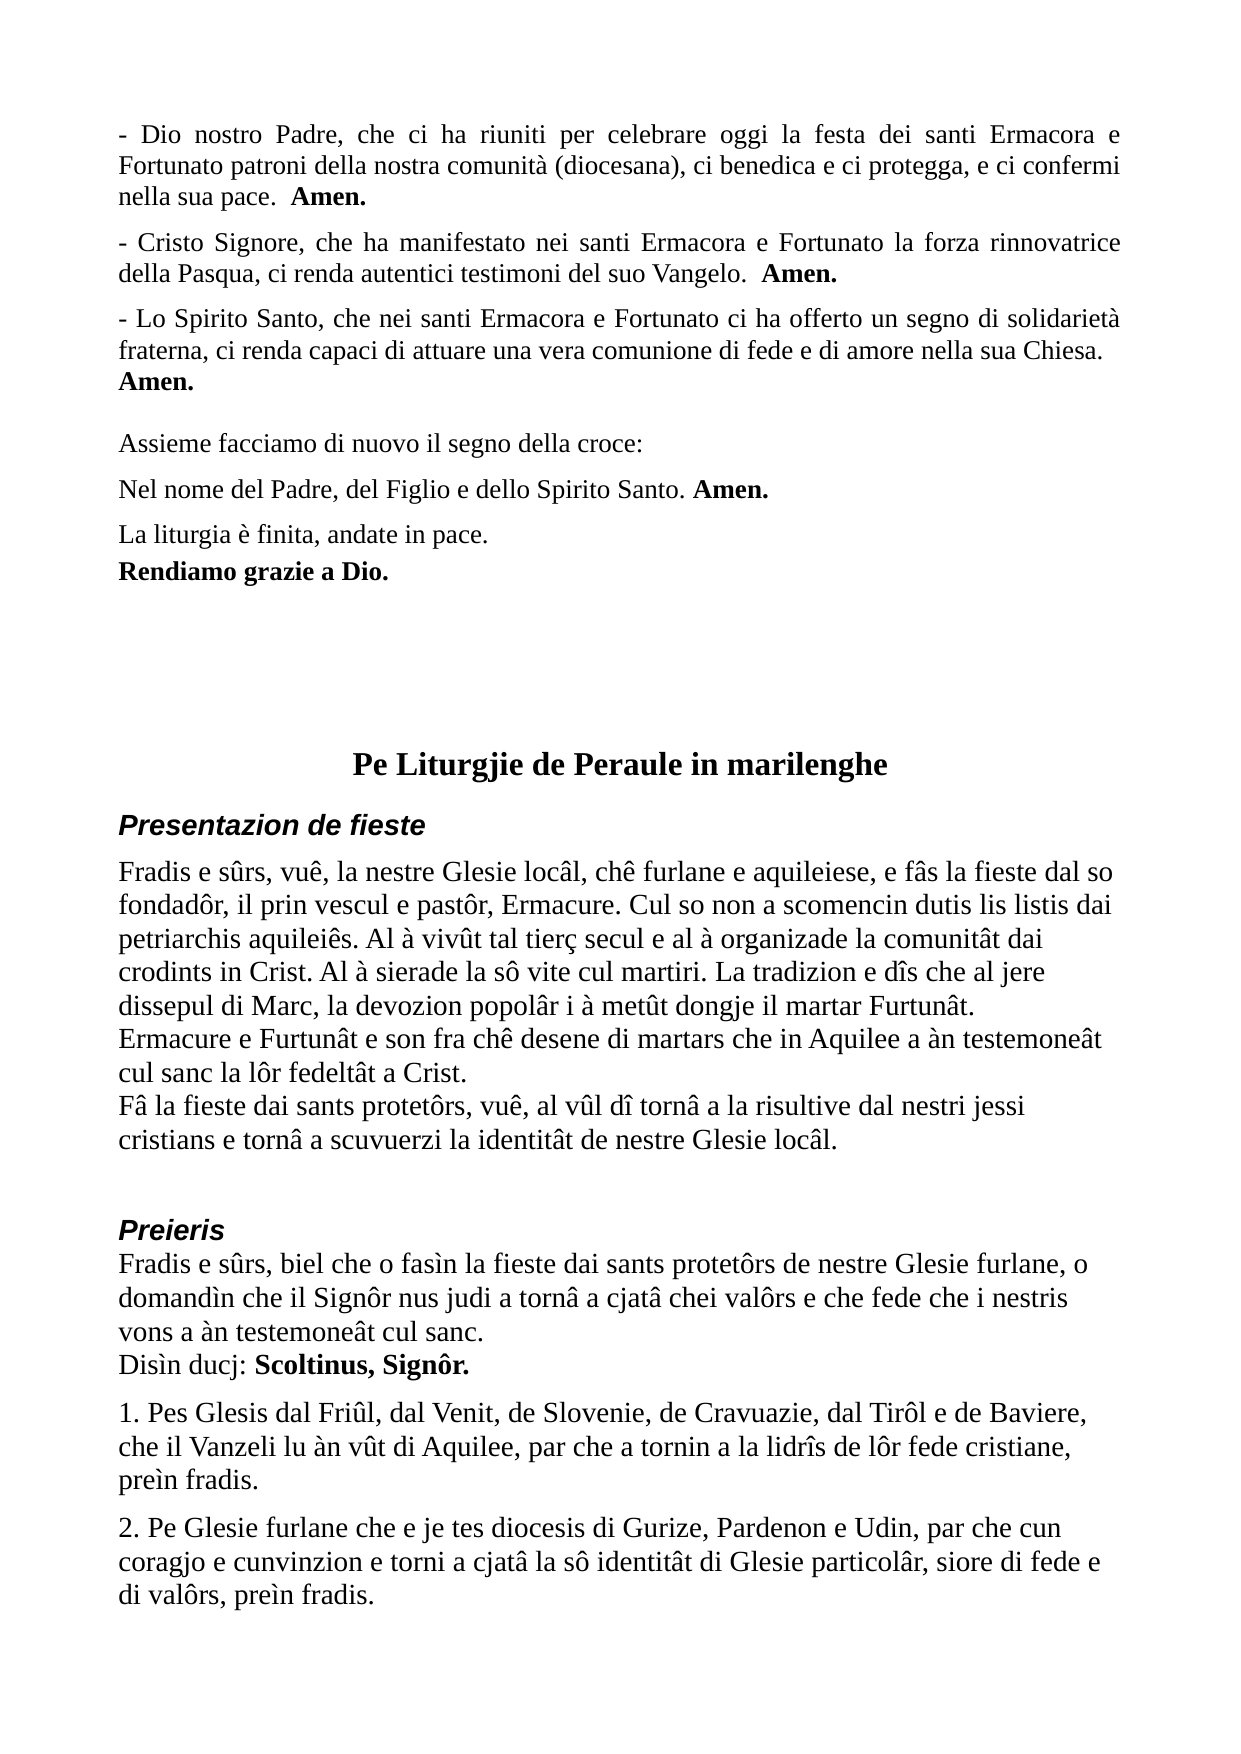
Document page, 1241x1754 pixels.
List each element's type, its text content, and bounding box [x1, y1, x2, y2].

text 2. Pe Glesie furlane che e je tes diocesis di Gurize, Pardenon e Udin, par che cun coragjo e cunvinzion e torni a cjatâ la sô identitât di Glesie particolâr, siore di fede e di valôrs, preìn fradis. [118, 1510, 1122, 1611]
text Nel nome del Padre, del Figlio e dello Spirito Santo. Amen. [118, 473, 1122, 504]
text La liturgia è finita, andate in pace. [118, 518, 1122, 549]
text Assieme facciamo di nuovo il segno della croce: [118, 427, 1122, 458]
text 1. Pes Glesis dal Friûl, dal Venit, de Slovenie, de Cravuazie, dal Tirôl e de Baviere, che il Vanzeli lu àn vût di Aquilee, par che a tornin a la lidrîs de lôr fede cristiane, [118, 1395, 1122, 1462]
text Rendiamo grazie a Dio. [118, 555, 1122, 586]
text Amen. [118, 365, 1122, 396]
text preìn fradis. [118, 1462, 1122, 1496]
text Fradis e sûrs, vuê, la nestre Glesie locâl, chê furlane e aquileiese, e fâs la fieste dal so fondadôr, il prin vescul e pastôr, Ermacure. Cul so non a scomencin dutis lis listis dai petriarchis aquileiês. Al à vivût tal tierç secul e al à organizade la comunitât dai crodints in Crist. Al à sierade la sô vite cul martiri. La tradizion e dîs che al jere dissepul di Marc, la devozion popolâr i à metût dongje il martar Furtunât. [118, 854, 1122, 1021]
text Fâ la fieste dai sants protetôrs, vuê, al vûl dî tornâ a la risultive dal nestri jessi cristians e tornâ a scuvuerzi la identitât de nestre Glesie locâl. [118, 1088, 1122, 1156]
text - Cristo Signore, che ha manifestato nei santi Ermacora e Fortunato la forza rinnovatrice della Pasqua, ci renda autentici testimoni del suo Vangelo. Amen. [118, 226, 1122, 288]
text Fradis e sûrs, biel che o fasìn la fieste dai sants protetôrs de nestre Glesie furlane, o domandìn che il Signôr nus judi a tornâ a cjatâ chei valôrs e che fede che i nestris vons a àn testemoneât cul sanc. [118, 1247, 1122, 1347]
text Pe Liturgjie de Peraule in marilenghe [118, 744, 1122, 783]
text - Dio nostro Padre, che ci ha riuniti per celebrare oggi la festa dei santi Ermacora e Fortunato patroni della nostra comunità (diocesana), ci benedica e ci protegga, e ci confermi nella sua pace. Amen. [118, 118, 1122, 212]
text - Lo Spirito Santo, che nei santi Ermacora e Fortunato ci ha offerto un segno di solidarietà fraterna, ci renda capaci di attuare una vera comunione di fede e di amore nella sua Chiesa. [118, 303, 1122, 365]
text Ermacure e Furtunât e son fra chê desene di martars che in Aquilee a àn testemoneât cul sanc la lôr fedeltât a Crist. [118, 1021, 1122, 1088]
text Disìn ducj: Scoltinus, Signôr. [118, 1347, 1122, 1381]
text Preieris [118, 1213, 1122, 1247]
subtitle Presentazion de fieste [118, 808, 1122, 841]
